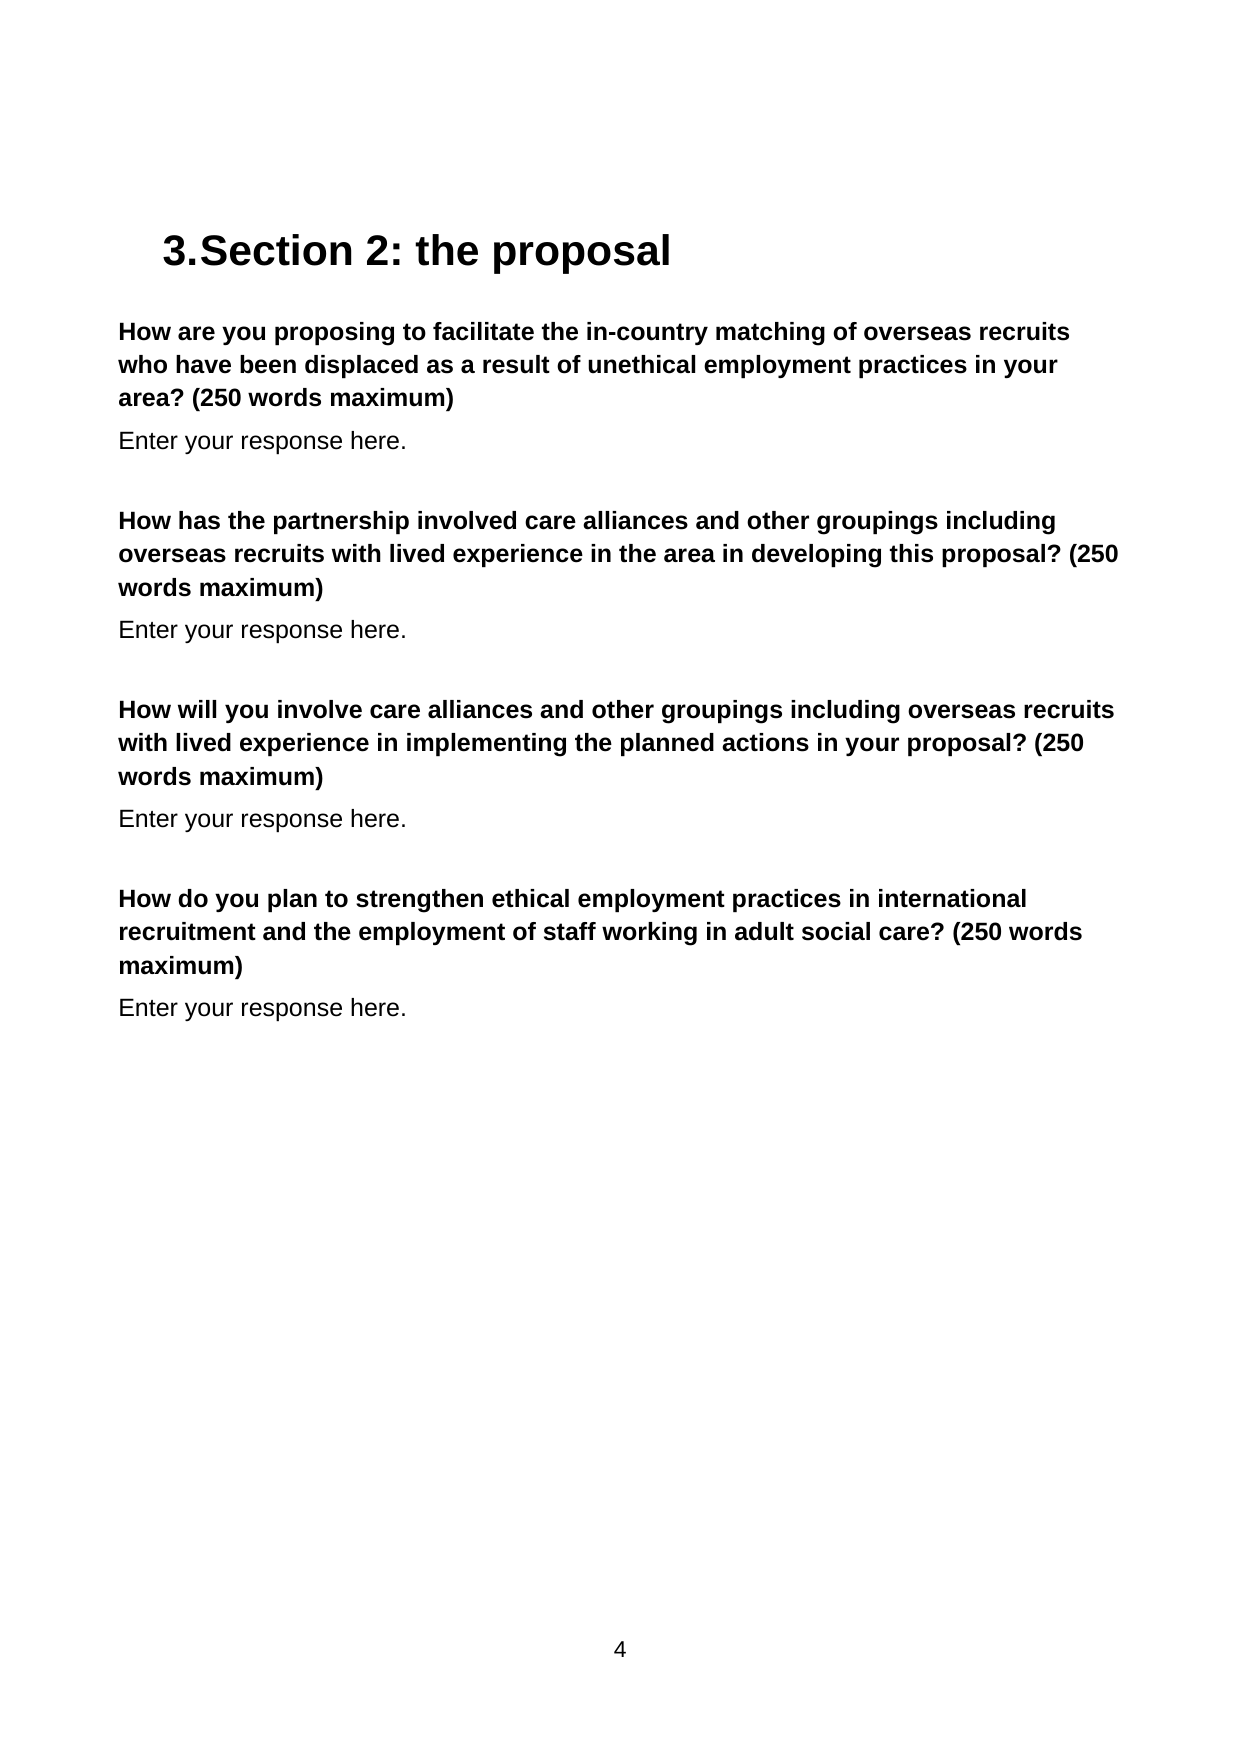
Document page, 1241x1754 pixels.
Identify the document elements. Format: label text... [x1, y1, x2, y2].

text Enter your response here. [118, 426, 1122, 455]
subtitle How has the partnership involved care alliances and other groupings including overseas recruits with lived experience in the area in developing this proposal? (250 words maximum) [118, 503, 1122, 603]
subtitle How do you plan to strengthen ethical employment practices in international recruitment and the employment of staff working in adult social care? (250 words maximum) [118, 881, 1122, 981]
subtitle How are you proposing to facilitate the in-country matching of overseas recruits who have been displaced as a result of unethical employment practices in your area? (250 words maximum) [118, 313, 1122, 413]
text Enter your response here. [118, 993, 1122, 1022]
text Enter your response here. [118, 615, 1122, 644]
text Enter your response here. [118, 804, 1122, 833]
subtitle Section 2: the proposal [162, 225, 1122, 276]
subtitle How will you involve care alliances and other groupings including overseas recruits with lived experience in implementing the planned actions in your proposal? (250 words maximum) [118, 692, 1122, 792]
